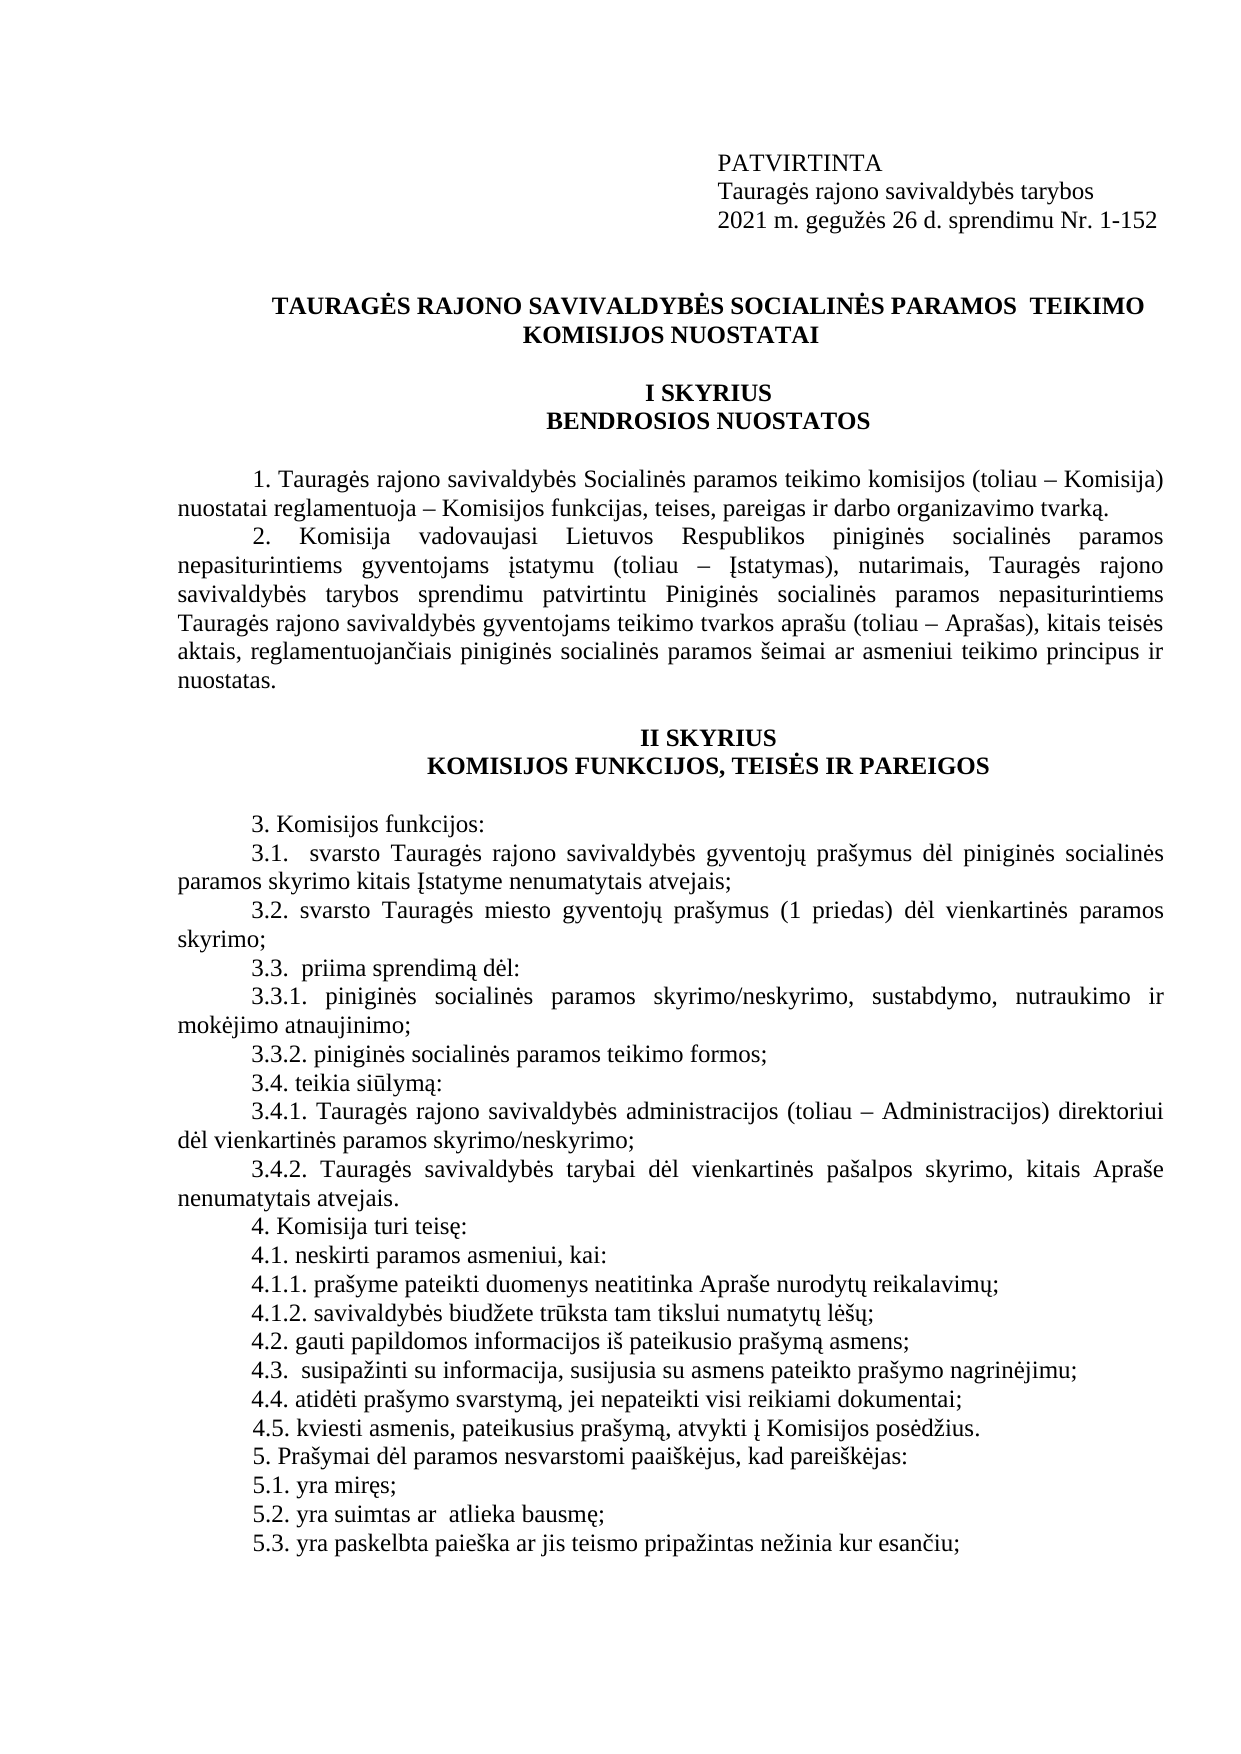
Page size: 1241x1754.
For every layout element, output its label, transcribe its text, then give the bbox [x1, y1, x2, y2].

text 5.3. yra paskelbta paieška ar jis teismo pripažintas nežinia kur esančiu; [177, 1528, 1164, 1556]
text 3.4.1. Tauragės rajono savivaldybės administracijos (toliau – Administracijos) direktoriui dėl vienkartinės paramos skyrimo/neskyrimo; [177, 1096, 1164, 1154]
text I SKYRIUS [177, 378, 1164, 406]
text Tauragės rajono savivaldybės tarybos [717, 176, 1164, 205]
text BENDROSIOS NUOSTATOS [177, 406, 1164, 435]
text 4.1. neskirti paramos asmeniui, kai: [177, 1240, 1164, 1269]
text 2. Komisija vadovaujasi Lietuvos Respublikos piniginės socialinės paramos nepasiturintiems gyventojams įstatymu (toliau – Įstatymas), nutarimais, Tauragės rajono savivaldybės tarybos sprendimu patvirtintu Piniginės socialinės paramos nepasiturintiems Tauragės rajono savivaldybės gyventojams teikimo tvarkos aprašu (toliau – Aprašas), kitais teisės aktais, reglamentuojančiais piniginės socialinės paramos šeimai ar asmeniui teikimo principus ir nuostatas. [177, 521, 1164, 694]
text 3.4.2. Tauragės savivaldybės tarybai dėl vienkartinės pašalpos skyrimo, kitais Apraše nenumatytais atvejais. [177, 1154, 1164, 1211]
text TAURAGĖS RAJONO SAVIVALDYBĖS SOCIALINĖS PARAMOS TEIKIMO KOMISIJOS NUOSTATAI [177, 291, 1164, 349]
text PATVIRTINTA [717, 148, 1164, 176]
text 5.2. yra suimtas ar atlieka bausmę; [177, 1499, 1164, 1528]
text 3. Komisijos funkcijos: [251, 809, 1164, 838]
text 4.1.2. savivaldybės biudžete trūksta tam tikslui numatytų lėšų; [177, 1298, 1164, 1326]
text 5.1. yra miręs; [177, 1470, 1164, 1499]
text II SKYRIUS [177, 723, 1164, 751]
text 3.4. teikia siūlymą: [177, 1068, 1164, 1096]
text KOMISIJOS FUNKCIJOS, TEISĖS IR PAREIGOS [177, 751, 1164, 780]
text 3.3. priima sprendimą dėl: [177, 953, 1164, 981]
text 3.1. svarsto Tauragės rajono savivaldybės gyventojų prašymus dėl piniginės socialinės paramos skyrimo kitais Įstatyme nenumatytais atvejais; [177, 838, 1164, 895]
text 4.2. gauti papildomos informacijos iš pateikusio prašymą asmens; [177, 1326, 1164, 1355]
text 4. Komisija turi teisę: [177, 1211, 1164, 1240]
text 3.2. svarsto Tauragės miesto gyventojų prašymus (1 priedas) dėl vienkartinės paramos skyrimo; [177, 895, 1164, 953]
text 4.3. susipažinti su informacija, susijusia su asmens pateikto prašymo nagrinėjimu; [177, 1355, 1164, 1384]
text 4.5. kviesti asmenis, pateikusius prašymą, atvykti į Komisijos posėdžius. [177, 1413, 1164, 1441]
text 1. Tauragės rajono savivaldybės Socialinės paramos teikimo komisijos (toliau – Komisija) nuostatai reglamentuoja – Komisijos funkcijas, teises, pareigas ir darbo organizavimo tvarką. [177, 464, 1164, 521]
text 4.1.1. prašyme pateikti duomenys neatitinka Apraše nurodytų reikalavimų; [177, 1269, 1164, 1298]
text 3.3.2. piniginės socialinės paramos teikimo formos; [177, 1039, 1164, 1068]
text 5. Prašymai dėl paramos nesvarstomi paaiškėjus, kad pareiškėjas: [177, 1441, 1164, 1470]
text 2021 m. gegužės 26 d. sprendimu Nr. 1-152 [717, 205, 1164, 234]
text 3.3.1. piniginės socialinės paramos skyrimo/neskyrimo, sustabdymo, nutraukimo ir mokėjimo atnaujinimo; [177, 981, 1164, 1039]
text 4.4. atidėti prašymo svarstymą, jei nepateikti visi reikiami dokumentai; [177, 1384, 1164, 1413]
